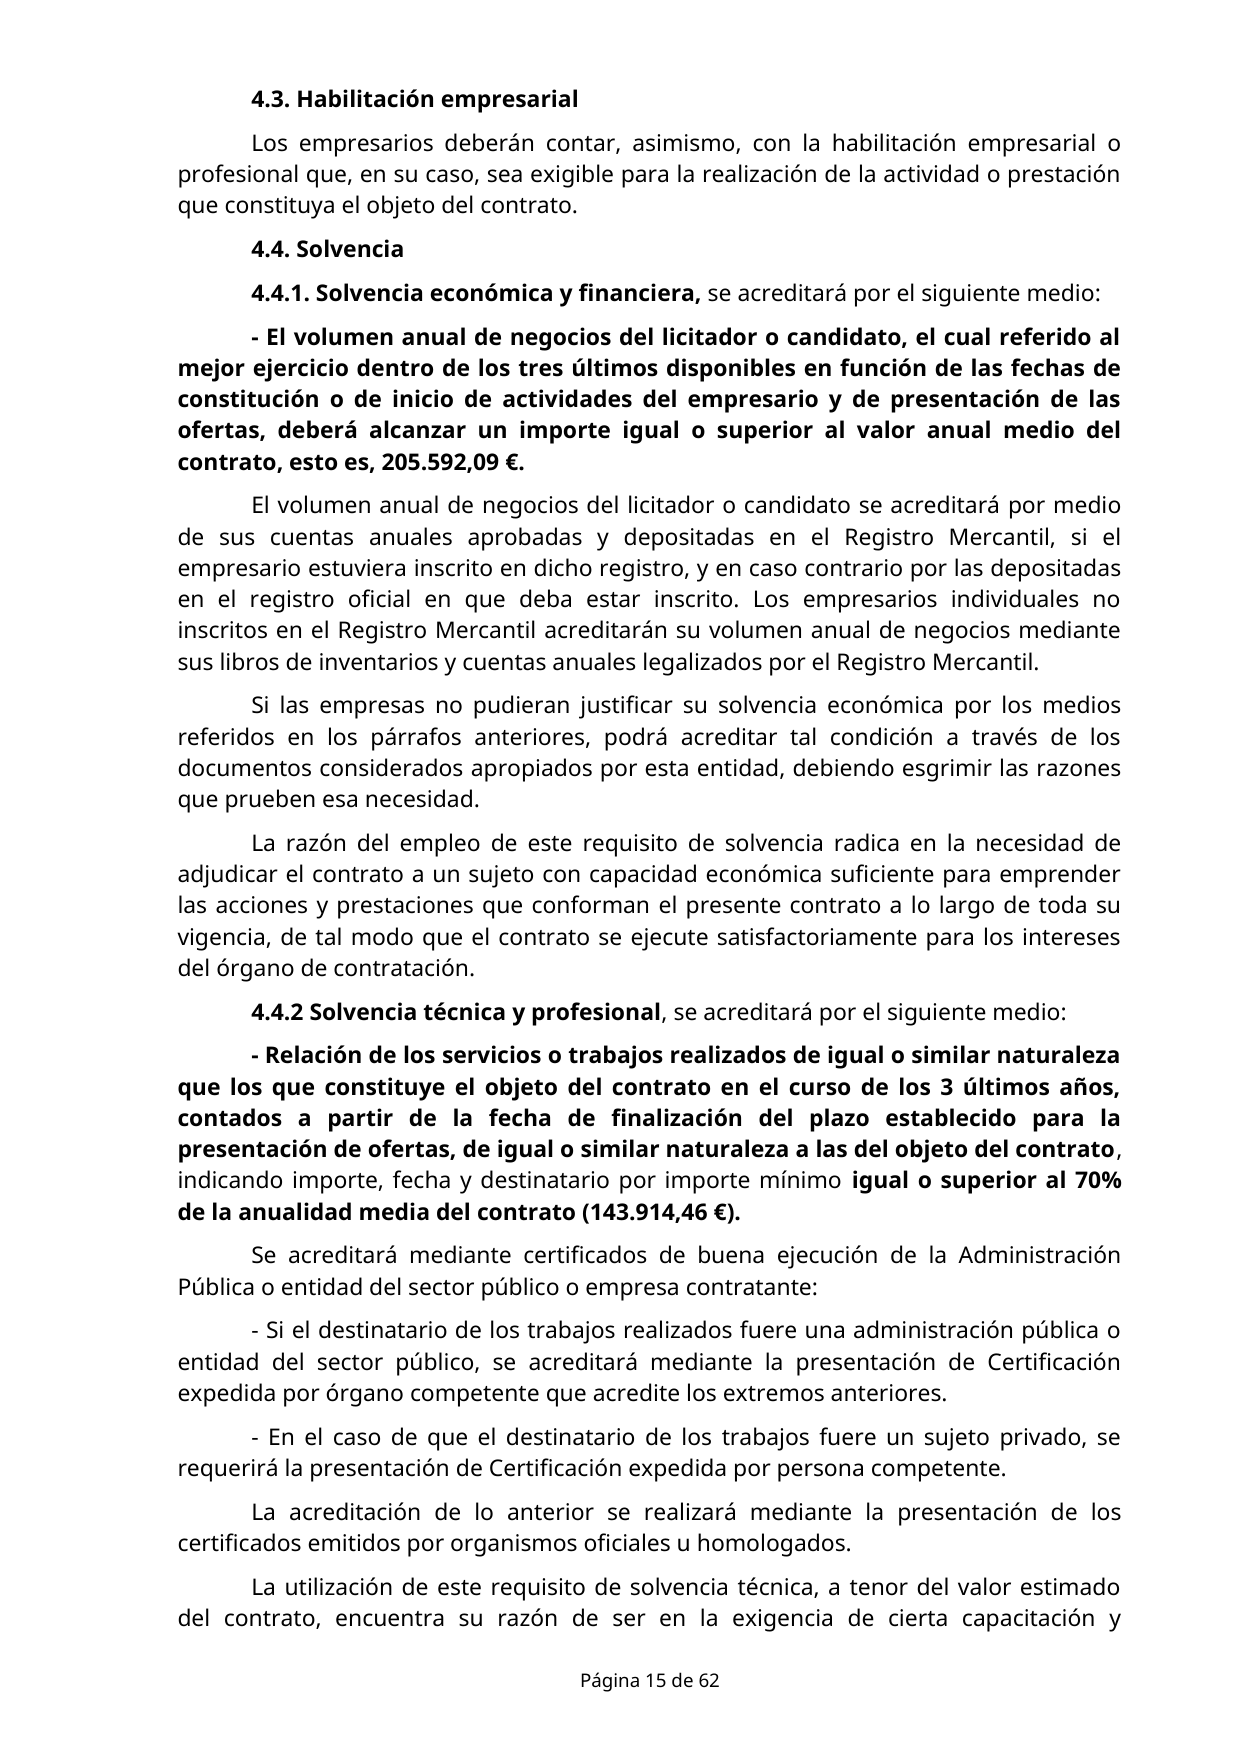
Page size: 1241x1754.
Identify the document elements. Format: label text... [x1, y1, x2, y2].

text 4.4.2 Solvencia técnica y profesional, se acreditará por el siguiente medio: [177, 996, 1122, 1027]
text - Relación de los servicios o trabajos realizados de igual o similar naturaleza que los que constituye el objeto del contrato en el curso de los 3 últimos años, contados a partir de la fecha de finalización del plazo establecido para la presentación de ofertas, de igual o similar naturaleza a las del objeto del contrato, indicando importe, fecha y destinatario por importe mínimo igual o superior al 70% de la anualidad media del contrato (143.914,46 €). [177, 1039, 1122, 1227]
text Se acreditará mediante certificados de buena ejecución de la Administración Pública o entidad del sector público o empresa contratante: [177, 1239, 1122, 1302]
text - En el caso de que el destinatario de los trabajos fuere un sujeto privado, se requerirá la presentación de Certificación expedida por persona competente. [177, 1421, 1122, 1483]
text La utilización de este requisito de solvencia técnica, a tenor del valor estimado del contrato, encuentra su razón de ser en la exigencia de cierta capacitación y [177, 1571, 1122, 1633]
text 4.3. Habilitación empresarial [177, 83, 1122, 114]
text Si las empresas no pudieran justificar su solvencia económica por los medios referidos en los párrafos anteriores, podrá acreditar tal condición a través de los documentos considerados apropiados por esta entidad, debiendo esgrimir las razones que prueben esa necesidad. [177, 689, 1122, 814]
text 4.4.1. Solvencia económica y financiera, se acreditará por el siguiente medio: [177, 277, 1122, 308]
text La acreditación de lo anterior se realizará mediante la presentación de los certificados emitidos por organismos oficiales u homologados. [177, 1496, 1122, 1558]
text Los empresarios deberán contar, asimismo, con la habilitación empresarial o profesional que, en su caso, sea exigible para la realización de la actividad o prestación que constituya el objeto del contrato. [177, 127, 1122, 221]
text La razón del empleo de este requisito de solvencia radica en la necesidad de adjudicar el contrato a un sujeto con capacidad económica suficiente para emprender las acciones y prestaciones que conforman el presente contrato a lo largo de toda su vigencia, de tal modo que el contrato se ejecute satisfactoriamente para los intereses del órgano de contratación. [177, 827, 1122, 983]
text - Si el destinatario de los trabajos realizados fuere una administración pública o entidad del sector público, se acreditará mediante la presentación de Certificación expedida por órgano competente que acredite los extremos anteriores. [177, 1314, 1122, 1408]
text - El volumen anual de negocios del licitador o candidato, el cual referido al mejor ejercicio dentro de los tres últimos disponibles en función de las fechas de constitución o de inicio de actividades del empresario y de presentación de las ofertas, deberá alcanzar un importe igual o superior al valor anual medio del contrato, esto es, 205.592,09 €. [177, 321, 1122, 477]
text El volumen anual de negocios del licitador o candidato se acreditará por medio de sus cuentas anuales aprobadas y depositadas en el Registro Mercantil, si el empresario estuviera inscrito en dicho registro, y en caso contrario por las depositadas en el registro oficial en que deba estar inscrito. Los empresarios individuales no inscritos en el Registro Mercantil acreditarán su volumen anual de negocios mediante sus libros de inventarios y cuentas anuales legalizados por el Registro Mercantil. [177, 489, 1122, 677]
text 4.4. Solvencia [177, 233, 1122, 264]
